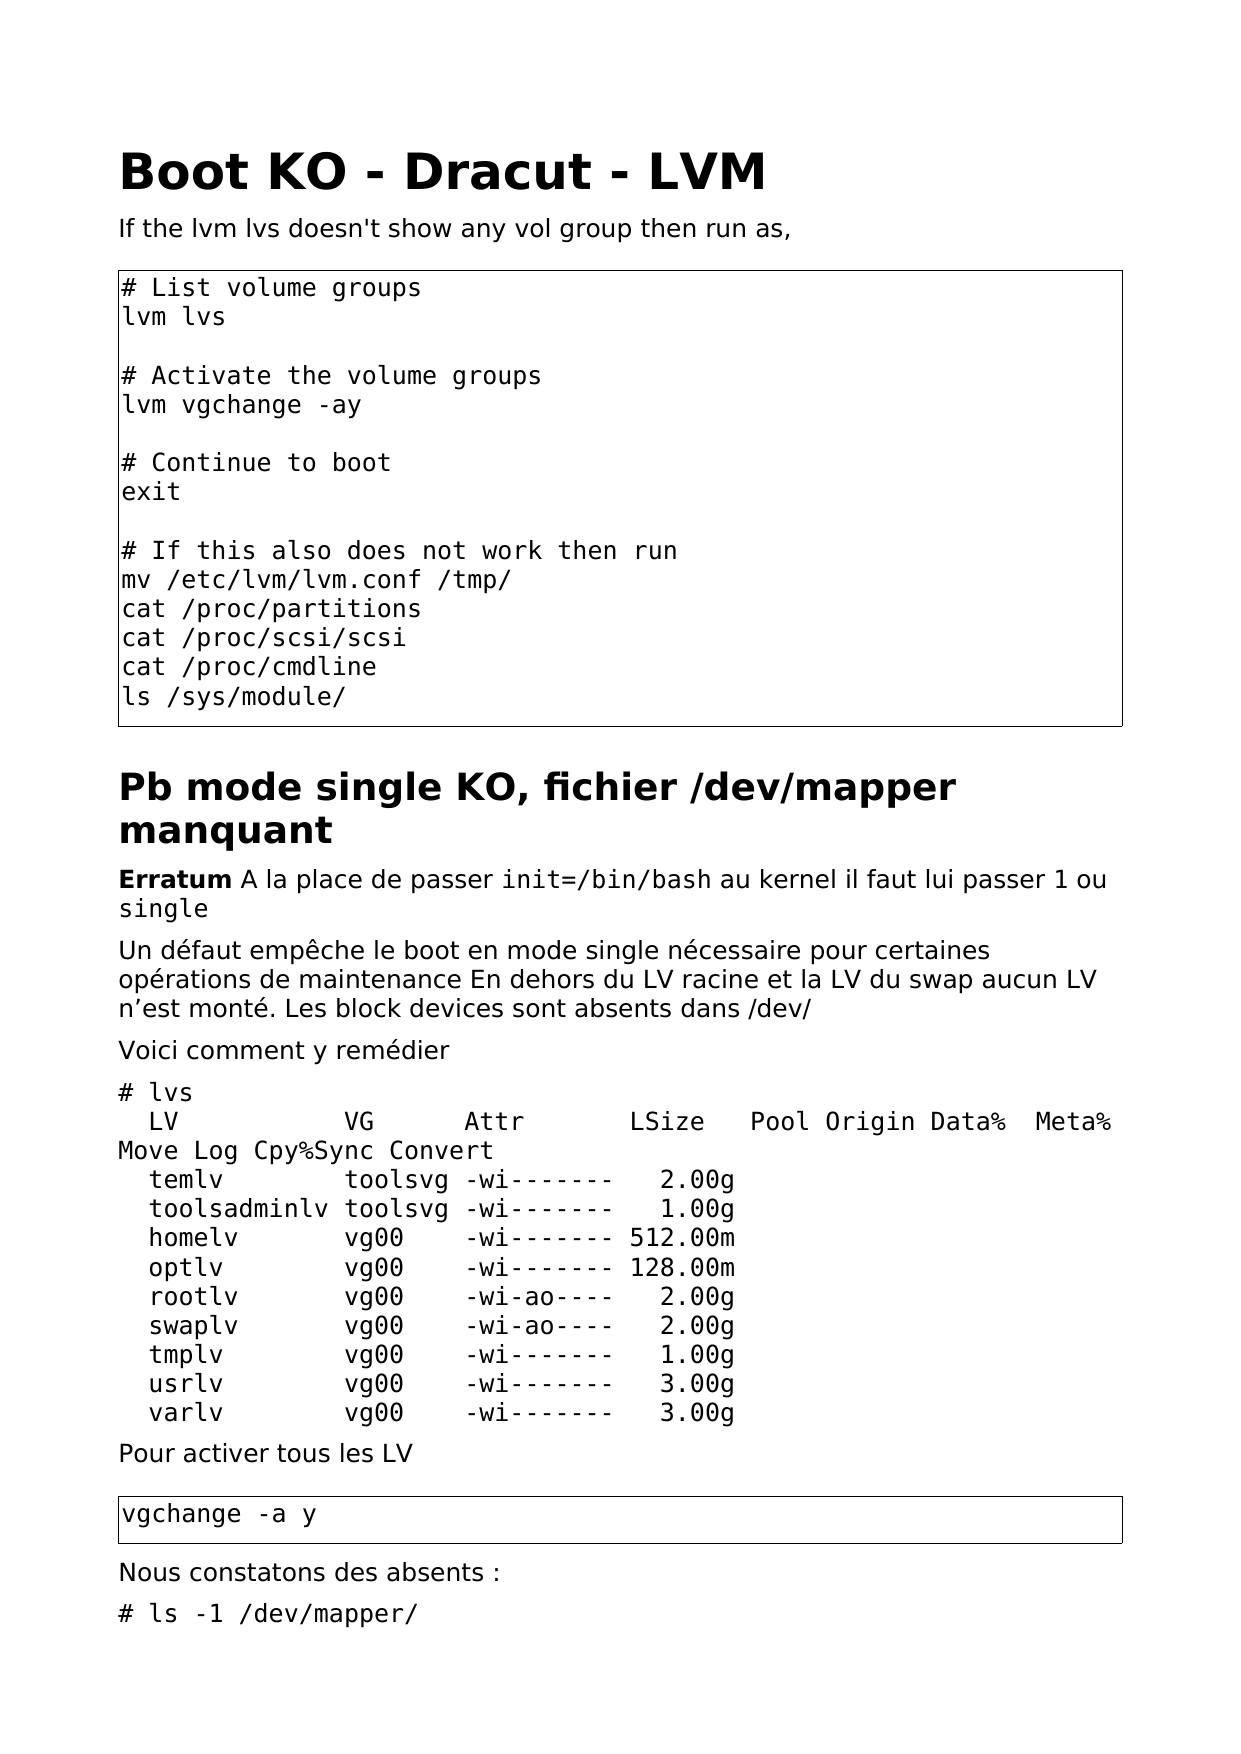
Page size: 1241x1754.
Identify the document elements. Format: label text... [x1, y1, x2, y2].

text Un défaut empêche le boot en mode single nécessaire pour certaines opérations de maintenance En dehors du LV racine et la LV du swap aucun LV n’est monté. Les block devices sont absents dans /dev/ [118, 936, 1122, 1023]
text Pour activer tous les LV [118, 1439, 1122, 1469]
text If the lvm lvs doesn't show any vol group then run as, [118, 214, 1122, 243]
text Erratum A la place de passer init=/bin/bash au kernel il faut lui passer 1 ou single [118, 865, 1122, 923]
subtitle Boot KO - Dracut - LVM [118, 143, 1122, 201]
text Voici comment y remédier [118, 1036, 1122, 1065]
table_header vgchange -a y [119, 1497, 1122, 1543]
text # ls -1 /dev/mapper/ [118, 1599, 1122, 1628]
text Nous constatons des absents : [118, 1558, 1122, 1587]
table_header # List volume groups lvm lvs # Activate the volume groups lvm vgchange -ay # Continue to boot exit # If this also does not work then run mv /etc/lvm/lvm.conf /tmp/ cat /proc/partitions cat /proc/scsi/scsi cat /proc/cmdline ls /sys/module/ [119, 271, 1122, 726]
text # lvs LV VG Attr LSize Pool Origin Data% Meta% Move Log Cpy%Sync Convert temlv toolsvg -wi------- 2.00g toolsadminlv toolsvg -wi------- 1.00g homelv vg00 -wi------- 512.00m optlv vg00 -wi------- 128.00m rootlv vg00 -wi-ao---- 2.00g swaplv vg00 -wi-ao---- 2.00g tmplv vg00 -wi------- 1.00g usrlv vg00 -wi------- 3.00g varlv vg00 -wi------- 3.00g [118, 1078, 1122, 1428]
subtitle Pb mode single KO, fichier /dev/mapper manquant [118, 765, 1122, 853]
